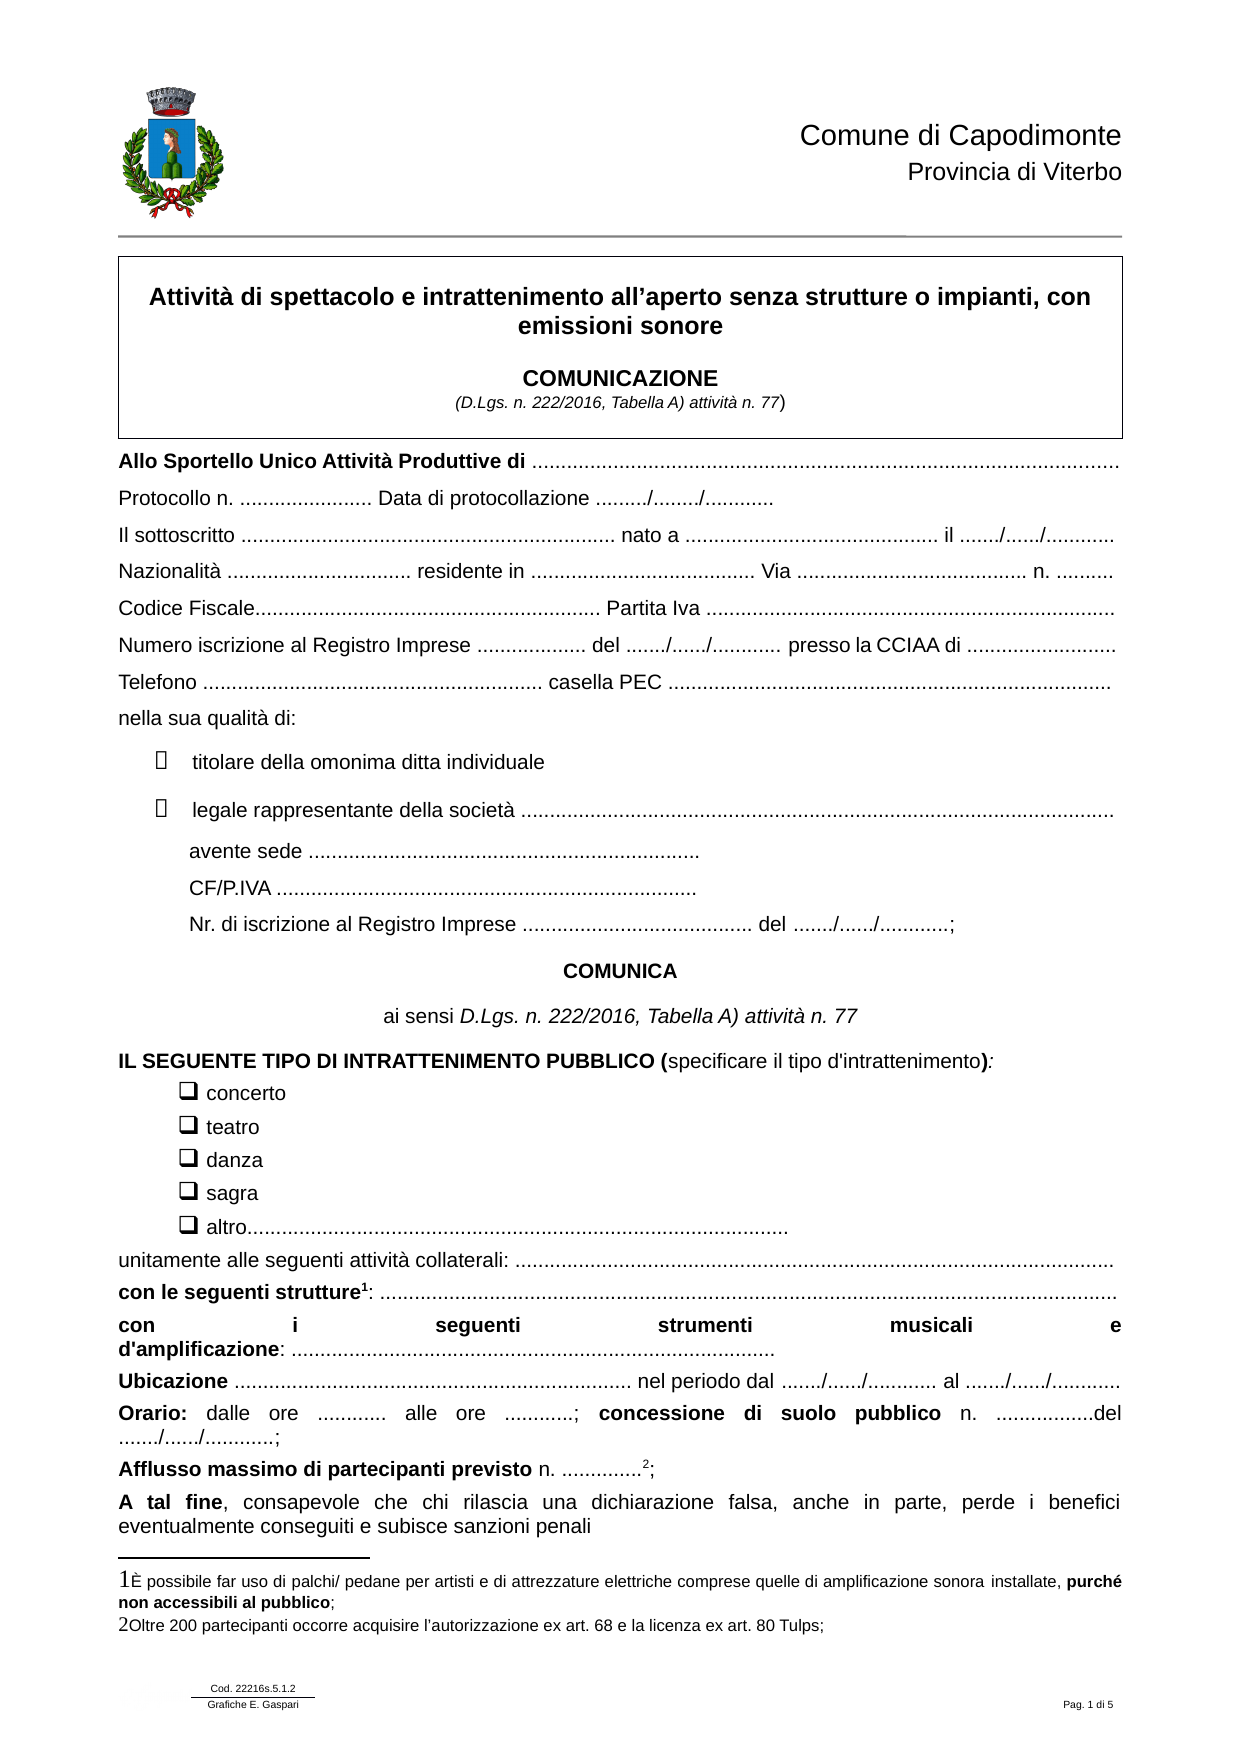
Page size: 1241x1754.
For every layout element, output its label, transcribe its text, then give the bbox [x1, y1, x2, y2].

text  concerto [177, 1081, 1122, 1106]
text Orario: dalle ore ............ alle ore ............; concessione di suolo pubblico n. .................del ......./....../............; [118, 1401, 1122, 1449]
text Nazionalità ................................ residente in ....................................... Via ........................................ n. .......... [118, 559, 1122, 583]
text Oltre 200 partecipanti occorre acquisire l’autorizzazione ex art. 68 e la licenza ex art. 80 Tulps; [118, 1612, 1122, 1636]
text con i seguenti strumenti musicali e d'amplificazione: .................................................................................... [118, 1312, 1122, 1360]
text COMUNICA [118, 959, 1122, 983]
table_header Attività di spettacolo e intrattenimento all’aperto senza strutture o impianti, con emissioni sonore COMUNICAZIONE (D.Lgs. n. 222/2016, Tabella A) attività n. 77) [119, 257, 1122, 437]
text Numero iscrizione al Registro Imprese ................... del ......./....../............ presso la CCIAA di .......................... [118, 633, 1122, 657]
text IL SEGUENTE TIPO DI INTRATTENIMENTO PUBBLICO (specificare il tipo d'intrattenimento): [118, 1049, 1122, 1073]
text Nr. di iscrizione al Registro Imprese ........................................ del ......./....../............; [189, 912, 1122, 936]
text  danza [177, 1148, 1122, 1173]
text Provincia di Viterbo [224, 157, 1122, 185]
text nella sua qualità di: [118, 706, 1122, 730]
text avente sede .................................................................... [189, 839, 1122, 863]
text  sagra [177, 1181, 1122, 1206]
text  teatro [177, 1114, 1122, 1139]
text ai sensi D.Lgs. n. 222/2016, Tabella A) attività n. 77 [118, 1004, 1122, 1028]
text unitamente alle seguenti attività collaterali: ........................................................................................................ [118, 1248, 1122, 1272]
text  legale rappresentante della società ....................................................................................................... [153, 791, 1122, 825]
picture [122, 87, 224, 219]
text Il sottoscritto ................................................................. nato a ............................................ il ......./....../............ [118, 522, 1122, 546]
text È possibile far uso di palchi/ pedane per artisti e di attrezzature elettriche comprese quelle di amplificazione sonora installate, purché non accessibili al pubblico; [118, 1564, 1122, 1612]
text CF/P.IVA ......................................................................... [189, 875, 1122, 899]
text Comune di Capodimonte [224, 118, 1122, 152]
text Afflusso massimo di partecipanti previsto n. ..............; [118, 1457, 1122, 1481]
text Protocollo n. ....................... Data di protocollazione ........./......../............ [118, 486, 1122, 509]
text con le seguenti strutture: ................................................................................................................................ [118, 1280, 1122, 1304]
text  titolare della omonima ditta individuale [153, 743, 1122, 777]
text Ubicazione ..................................................................... nel periodo dal ......./....../............ al ......./....../............ [118, 1369, 1122, 1393]
text A tal fine, consapevole che chi rilascia una dichiarazione falsa, anche in parte, perde i benefici eventualmente conseguiti e subisce sanzioni penali [118, 1489, 1122, 1537]
text Codice Fiscale............................................................ Partita Iva ....................................................................... [118, 596, 1122, 620]
text  altro.............................................................................................. [177, 1214, 1122, 1239]
text Telefono ........................................................... casella PEC ............................................................................. [118, 669, 1122, 693]
text Allo Sportello Unico Attività Produttive di [118, 449, 1122, 473]
